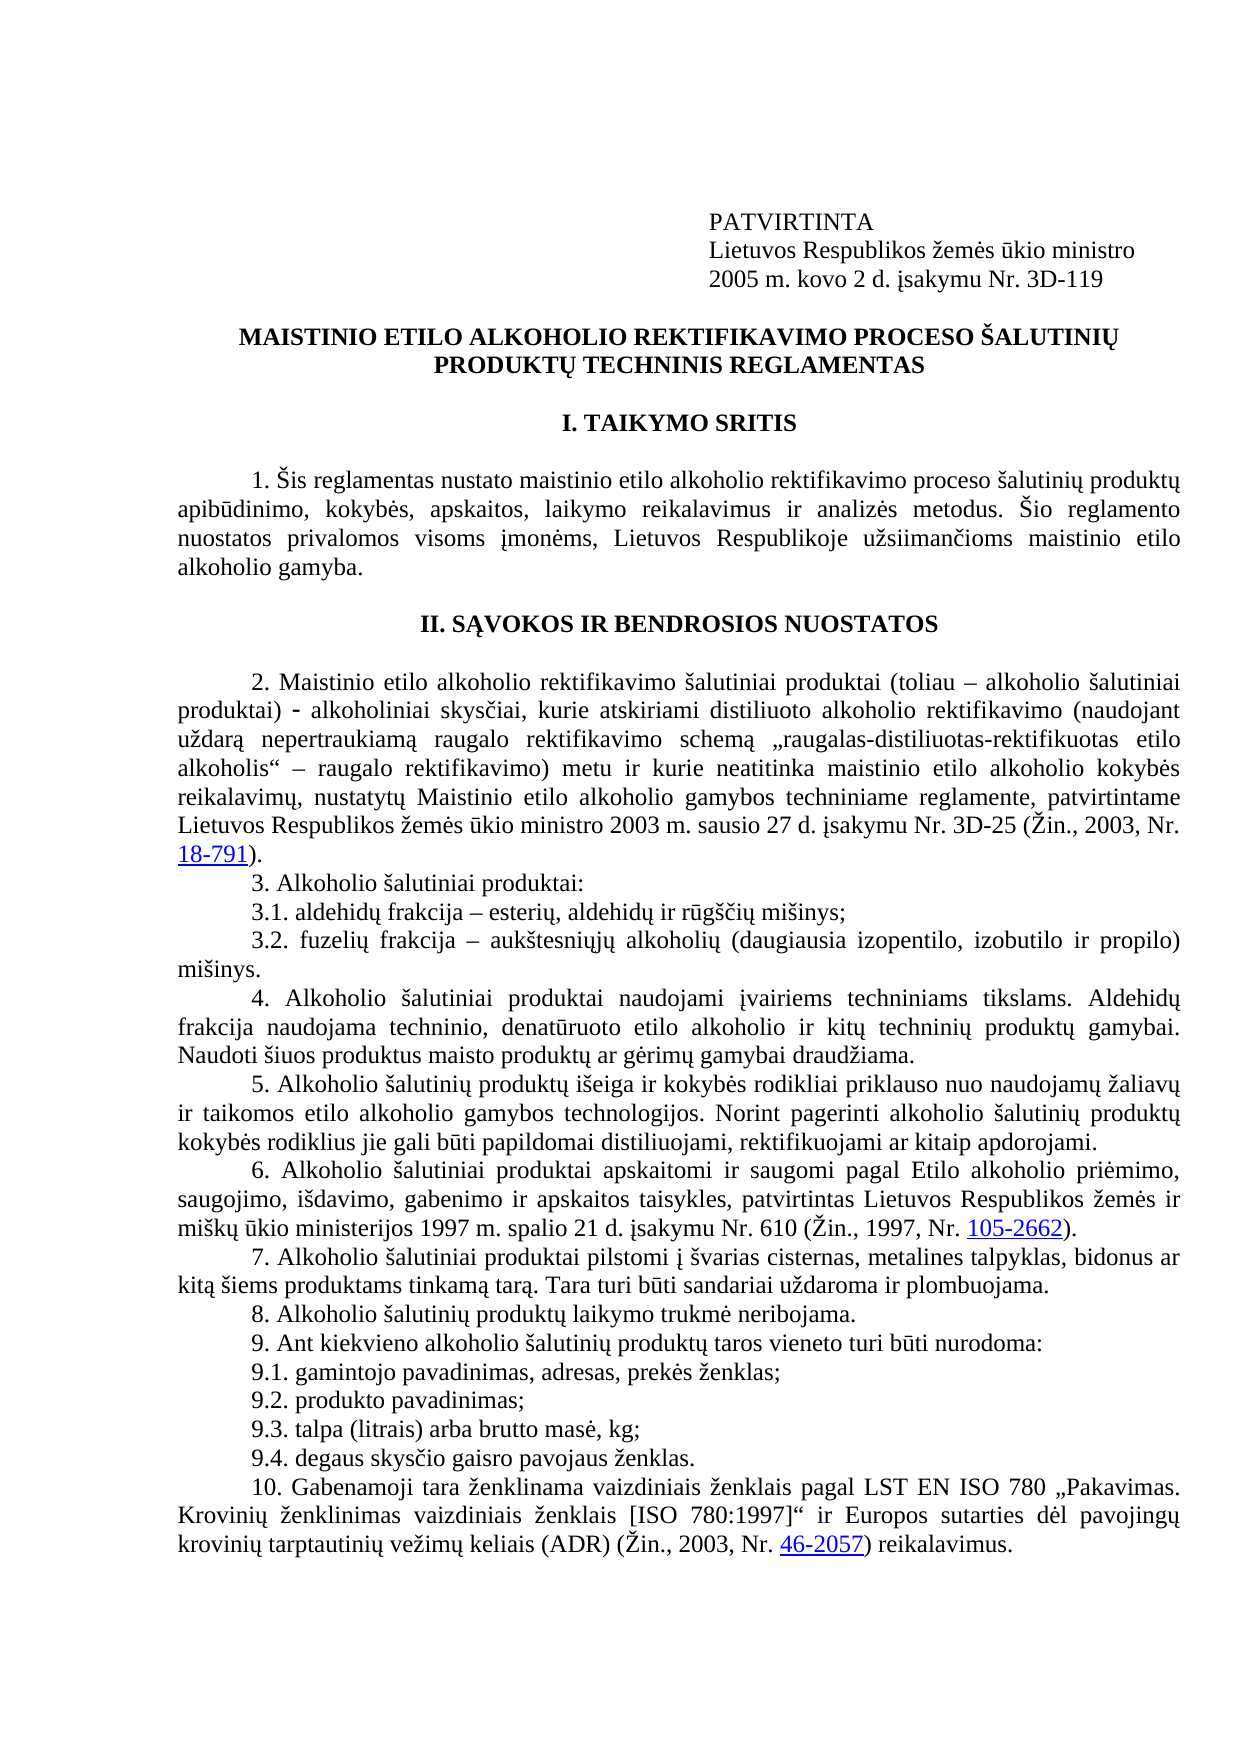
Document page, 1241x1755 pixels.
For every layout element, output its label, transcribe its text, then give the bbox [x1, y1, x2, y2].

text 3. Alkoholio šalutiniai produktai: [177, 868, 1181, 897]
text 3.2. fuzelių frakcija – aukštesniųjų alkoholių (daugiausia izopentilo, izobutilo ir propilo) mišinys. [177, 925, 1181, 983]
text II. SĄVOKOS IR BENDRosios nuostatos [177, 609, 1181, 638]
text MAISTINIO Etilo alkoholio rektifikaVIMO PROCESO šalutinių produktų TECHNINIS REGLAMENTAS [177, 322, 1181, 379]
text 8. Alkoholio šalutinių produktų laikymo trukmė neribojama. [177, 1299, 1181, 1328]
text 3.1. aldehidų frakcija – esterių, aldehidų ir rūgščių mišinys; [177, 897, 1181, 925]
text I. TAIKYMO SRITIS [177, 408, 1181, 437]
text 9.1. gamintojo pavadinimas, adresas, prekės ženklas; [177, 1357, 1181, 1385]
text 9.3. talpa (litrais) arba brutto masė, kg; [177, 1414, 1181, 1443]
text 7. Alkoholio šalutiniai produktai pilstomi į švarias cisternas, metalines talpyklas, bidonus ar kitą šiems produktams tinkamą tarą. Tara turi būti sandariai uždaroma ir plombuojama. [177, 1242, 1181, 1299]
text 6. Alkoholio šalutiniai produktai apskaitomi ir saugomi pagal Etilo alkoholio priėmimo, saugojimo, išdavimo, gabenimo ir apskaitos taisykles, patvirtintas Lietuvos Respublikos žemės ir miškų ūkio ministerijos 1997 m. spalio 21 d. įsakymu Nr. 610 (Žin., 1997, Nr. 105-2662). [177, 1155, 1181, 1242]
text 4. Alkoholio šalutiniai produktai naudojami įvairiems techniniams tikslams. Aldehidų frakcija naudojama techninio, denatūruoto etilo alkoholio ir kitų techninių produktų gamybai. Naudoti šiuos produktus maisto produktų ar gėrimų gamybai draudžiama. [177, 983, 1181, 1069]
text 2. Maistinio etilo alkoholio rektifikavimo šalutiniai produktai (toliau – alkoholio šalutiniai produktai)  alkoholiniai skysčiai, kurie atskiriami distiliuoto alkoholio rektifikavimo (naudojant uždarą nepertraukiamą raugalo rektifikavimo schemą „raugalas-distiliuotas-rektifikuotas etilo alkoholis“ – raugalo rektifikavimo) metu ir kurie neatitinka maistinio etilo alkoholio kokybės reikalavimų, nustatytų Maistinio etilo alkoholio gamybos techniniame reglamente, patvirtintame Lietuvos Respublikos žemės ūkio ministro 2003 m. sausio 27 d. įsakymu Nr. 3D-25 (Žin., 2003, Nr. 18-791). [177, 667, 1181, 868]
text 2005 m. kovo 2 d. įsakymu Nr. 3D-119 [177, 264, 1181, 293]
text PATVIRTINTA [177, 207, 1181, 235]
text 9.2. produkto pavadinimas; [177, 1385, 1181, 1414]
text 9. Ant kiekvieno alkoholio šalutinių produktų taros vieneto turi būti nurodoma: [177, 1328, 1181, 1357]
text 1. Šis reglamentas nustato maistinio etilo alkoholio rektifikavimo proceso šalutinių produktų apibūdinimo, kokybės, apskaitos, laikymo reikalavimus ir analizės metodus. Šio reglamento nuostatos privalomos visoms įmonėms, Lietuvos Respublikoje užsiimančioms maistinio etilo alkoholio gamyba. [177, 465, 1181, 580]
text Lietuvos Respublikos žemės ūkio ministro [177, 235, 1181, 264]
text 10. Gabenamoji tara ženklinama vaizdiniais ženklais pagal LST EN ISO 780 „Pakavimas. Krovinių ženklinimas vaizdiniais ženklais [ISO 780:1997]“ ir Europos sutarties dėl pavojingų krovinių tarptautinių vežimų keliais (ADR) (Žin., 2003, Nr. 46-2057) reikalavimus. [177, 1472, 1181, 1558]
text 9.4. degaus skysčio gaisro pavojaus ženklas. [177, 1443, 1181, 1472]
text 5. Alkoholio šalutinių produktų išeiga ir kokybės rodikliai priklauso nuo naudojamų žaliavų ir taikomos etilo alkoholio gamybos technologijos. Norint pagerinti alkoholio šalutinių produktų kokybės rodiklius jie gali būti papildomai distiliuojami, rektifikuojami ar kitaip apdorojami. [177, 1069, 1181, 1155]
